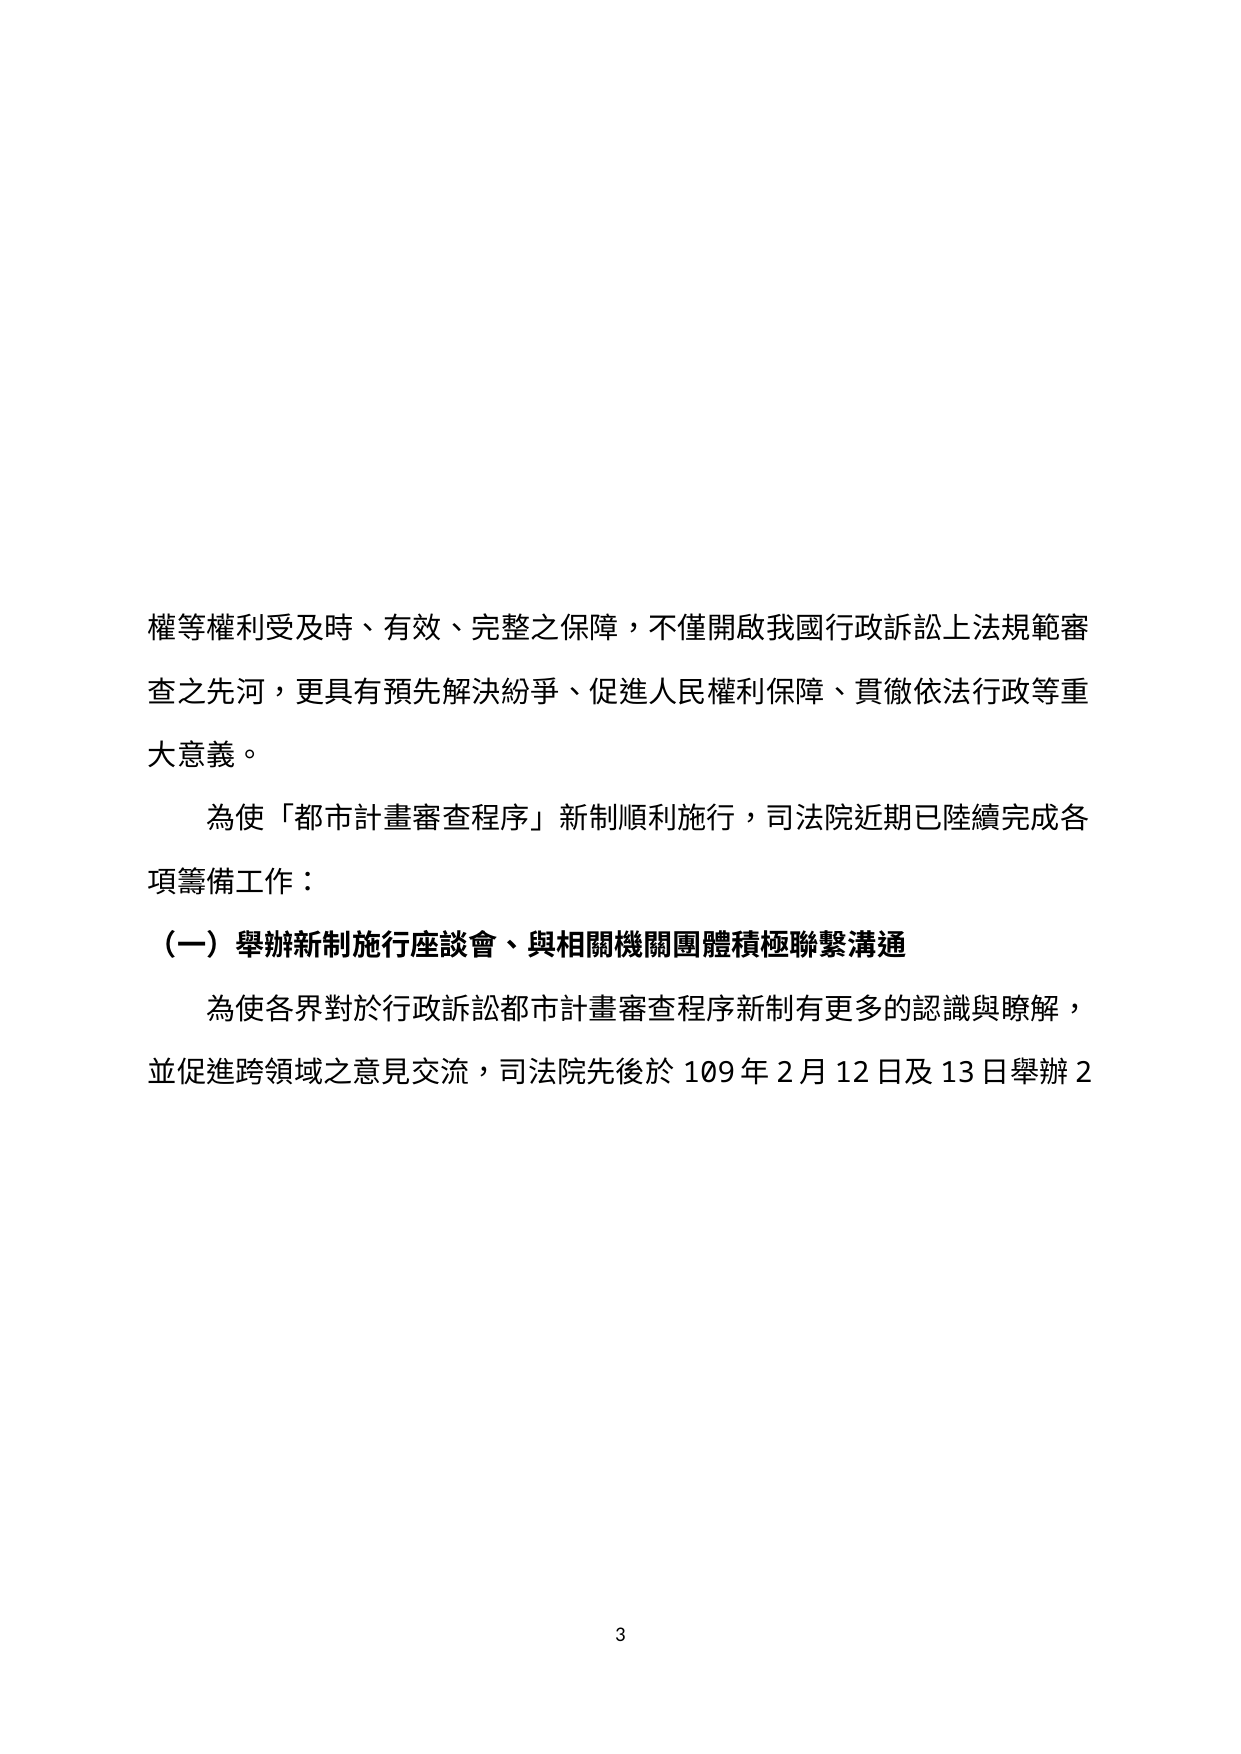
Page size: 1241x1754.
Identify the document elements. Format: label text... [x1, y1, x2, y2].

text 權等權利受及時、有效、完整之保障，不僅開啟我國行政訴訟上法規範審查之先河，更具有預先解決紛爭、促進人民權利保障、貫徹依法行政等重大意義。 [148, 605, 1093, 774]
text （一）舉辦新制施行座談會、與相關機關團體積極聯繫溝通 [148, 922, 1093, 964]
text 為使各界對於行政訴訟都市計畫審查程序新制有更多的認識與瞭解，並促進跨領域之意見交流，司法院先後於109年2月12日及13日舉辦2場行政訴訟都市計畫審查程序新制施行座談會，分別邀請都市計劃學會、都市計畫技師公會全國聯合會、各區域都市計畫技師公會、律師公會全國聯合會、各區域律師公會、環境法律人協會、專業者都市改革組織等代表，以及內政部、直轄市政府等機關與會。與會人員分別從都市計畫專業、法律專業及跨領域的觀點，對於新制宣導、課程規劃提供諸多寶貴建議，並討論新制中被告機關（都市計畫核定機關）於2個月內重新自我省查程序相關議題。內政部復邀集各地方政府，於109年5月26日召開因應「行政訴訟法『都市計畫審查程序』專章第237條之21規定於2個月內重新檢討原告請求宣告無效之都市計畫是否合法」之相關程序研商會議，司法院亦派員出席並提供相關建議。 [148, 985, 1093, 1091]
text 為使「都市計畫審查程序」新制順利施行，司法院近期已陸續完成各項籌備工作： [148, 795, 1093, 901]
